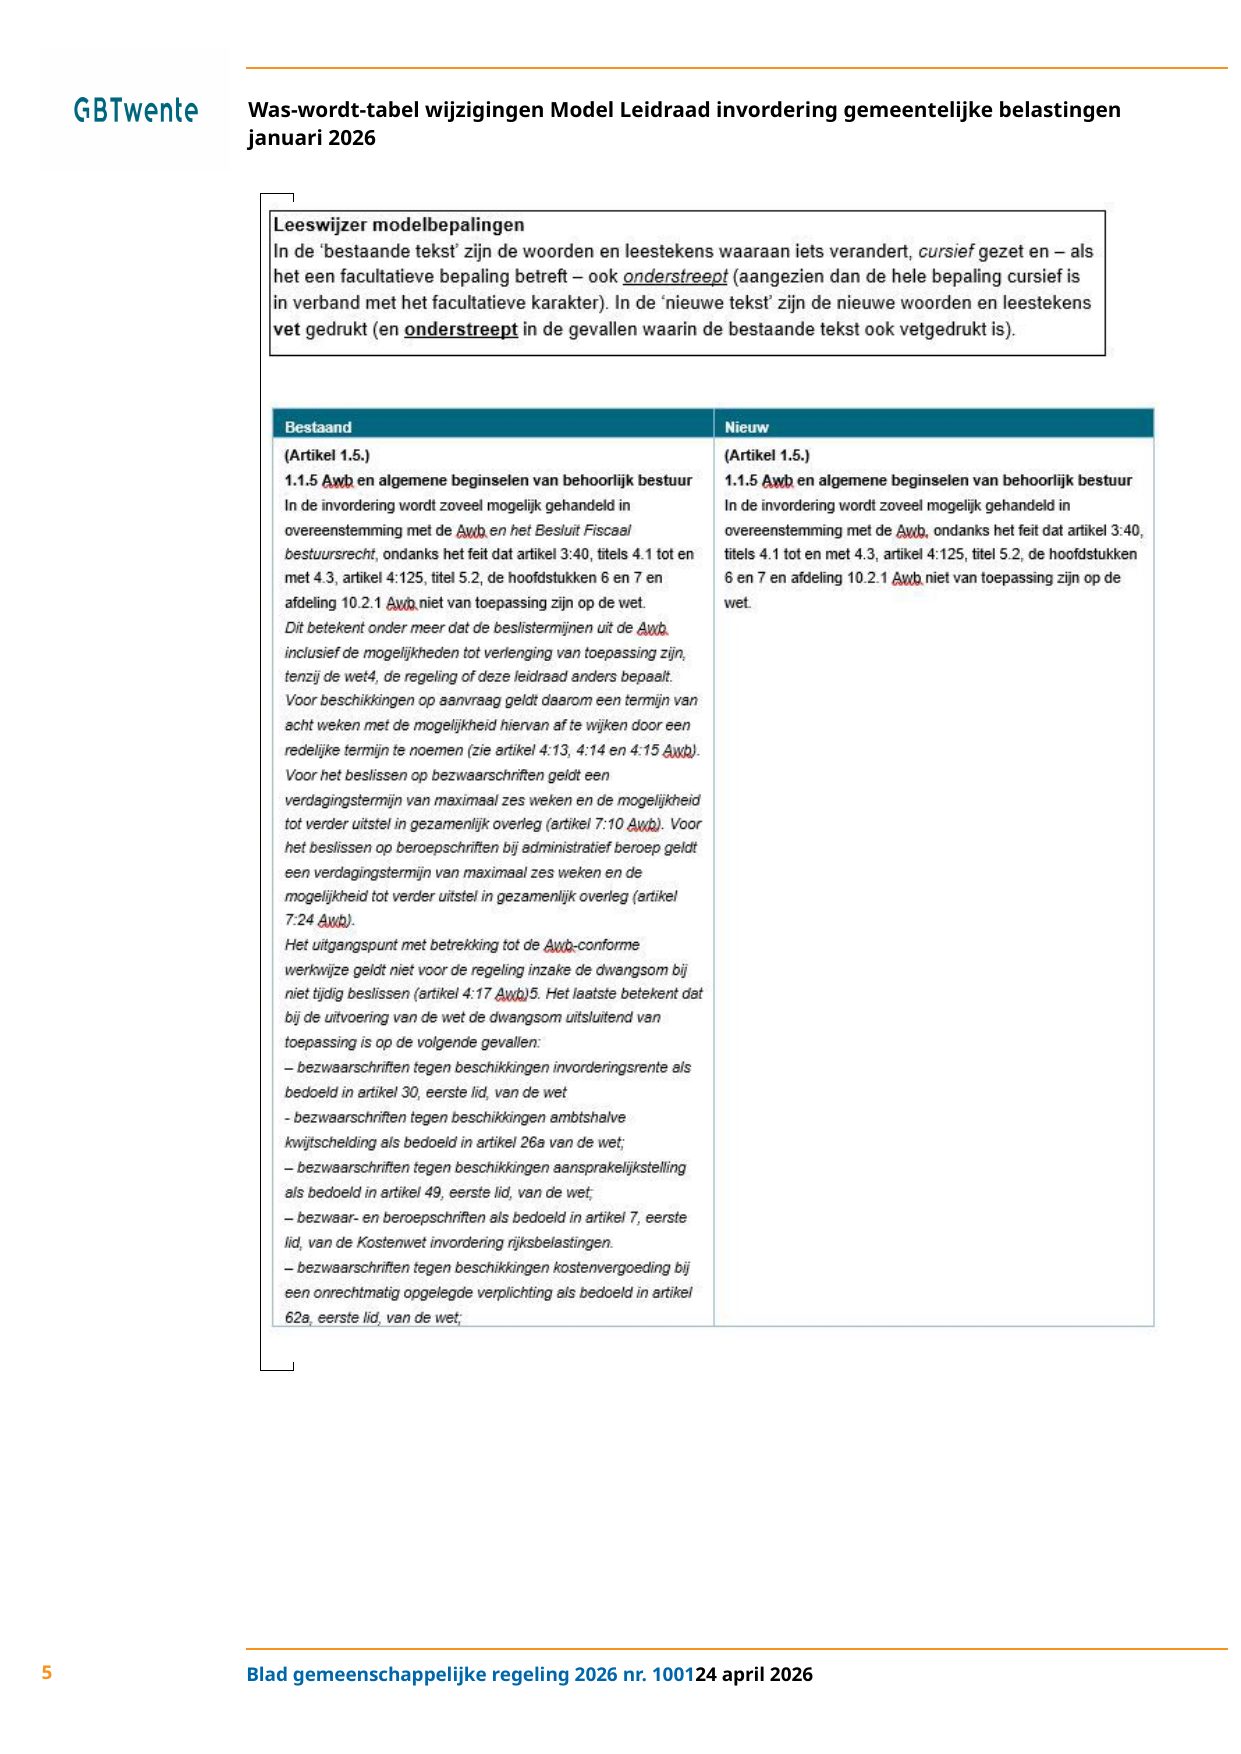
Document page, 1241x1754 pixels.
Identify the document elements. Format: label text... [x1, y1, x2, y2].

text Was-wordt-tabel wijzigingen Model Leidraad invordering gemeentelijke belastingen januari 2026 [248, 95, 1152, 152]
picture [268, 202, 1173, 1362]
picture [41, 47, 231, 172]
